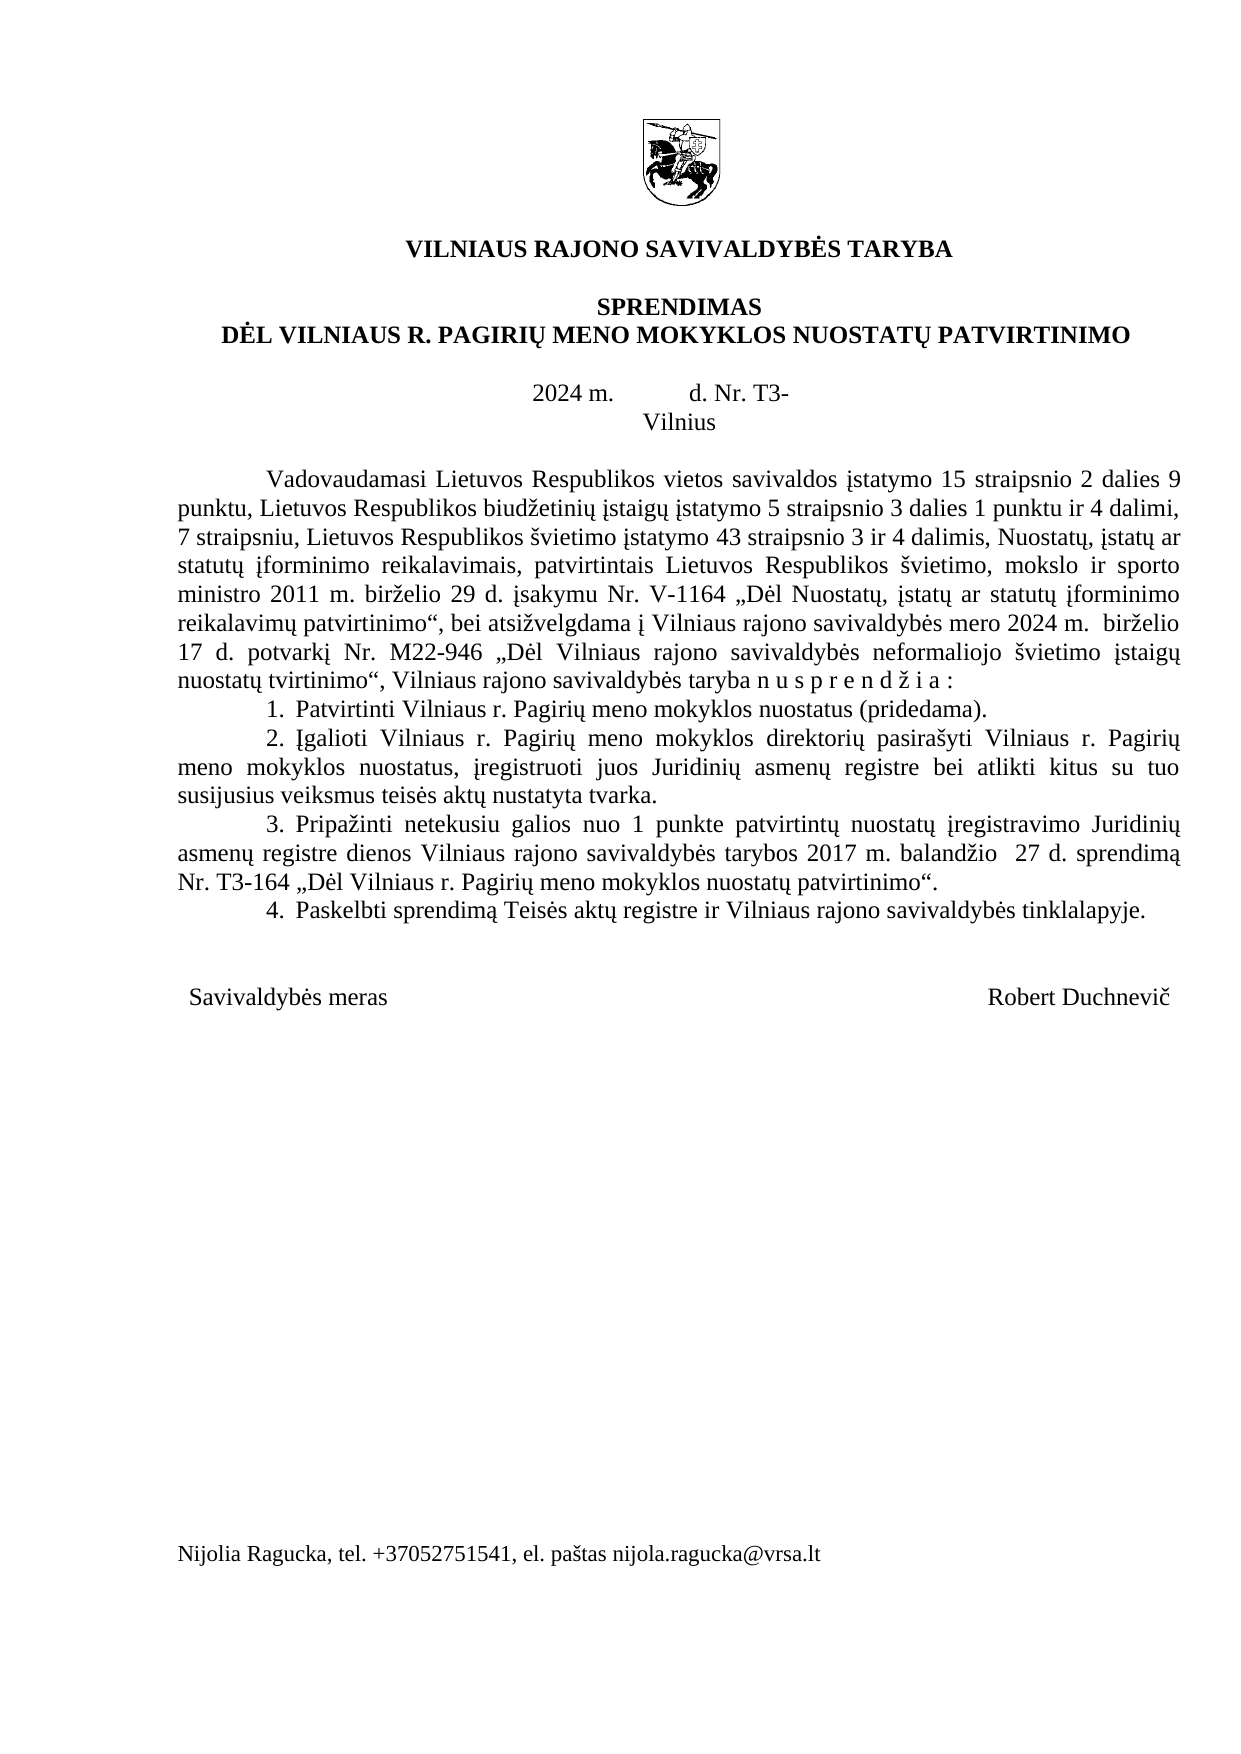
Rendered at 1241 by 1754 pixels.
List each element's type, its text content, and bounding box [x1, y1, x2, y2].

text VILNIAUS RAJONO SAVIVALDYBĖS TARYBA [177, 234, 1181, 263]
text Vilnius [177, 407, 1181, 436]
table_header Savivaldybės meras [177, 982, 679, 1011]
text 2024 m. d. Nr. T3- [177, 378, 1181, 407]
text DĖL VILNIAUS R. PAGIRIŲ MENO MOKYKLOS NUOSTATŲ PATVIRTINIMO [177, 321, 1181, 349]
text Nijolia Ragucka, tel. +37052751541, el. paštas nijola.ragucka@vrsa.lt [177, 1540, 1181, 1566]
text 4. Paskelbti sprendimą Teisės aktų registre ir Vilniaus rajono savivaldybės tinklalapyje. [177, 896, 1181, 924]
table_header Robert Duchnevič [680, 982, 1181, 1011]
text SPRENDIMAS [177, 292, 1181, 321]
text 2. Įgalioti Vilniaus r. Pagirių meno mokyklos direktorių pasirašyti Vilniaus r. Pagirių meno mokyklos nuostatus, įregistruoti juos Juridinių asmenų registre bei atlikti kitus su tuo susijusius veiksmus teisės aktų nustatyta tvarka. [177, 723, 1181, 809]
text Vadovaudamasi Lietuvos Respublikos vietos savivaldos įstatymo 15 straipsnio 2 dalies 9 punktu, Lietuvos Respublikos biudžetinių įstaigų įstatymo 5 straipsnio 3 dalies 1 punktu ir 4 dalimi, 7 straipsniu, Lietuvos Respublikos švietimo įstatymo 43 straipsnio 3 ir 4 dalimis, Nuostatų, įstatų ar statutų įforminimo reikalavimais, patvirtintais Lietuvos Respublikos švietimo, mokslo ir sporto ministro 2011 m. birželio 29 d. įsakymu Nr. V-1164 „Dėl Nuostatų, įstatų ar statutų įforminimo reikalavimų patvirtinimo“, bei atsižvelgdama į Vilniaus rajono savivaldybės mero 2024 m. birželio 17 d. potvarkį Nr. M22-946 „Dėl Vilniaus rajono savivaldybės neformaliojo švietimo įstaigų nuostatų tvirtinimo“, Vilniaus rajono savivaldybės taryba nusprendžia: [177, 464, 1181, 694]
text 3. Pripažinti netekusiu galios nuo 1 punkte patvirtintų nuostatų įregistravimo Juridinių asmenų registre dienos Vilniaus rajono savivaldybės tarybos 2017 m. balandžio 27 d. sprendimą Nr. T3-164 „Dėl Vilniaus r. Pagirių meno mokyklos nuostatų patvirtinimo“. [177, 809, 1181, 896]
text 1. Patvirtinti Vilniaus r. Pagirių meno mokyklos nuostatus (pridedama). [177, 694, 1181, 723]
